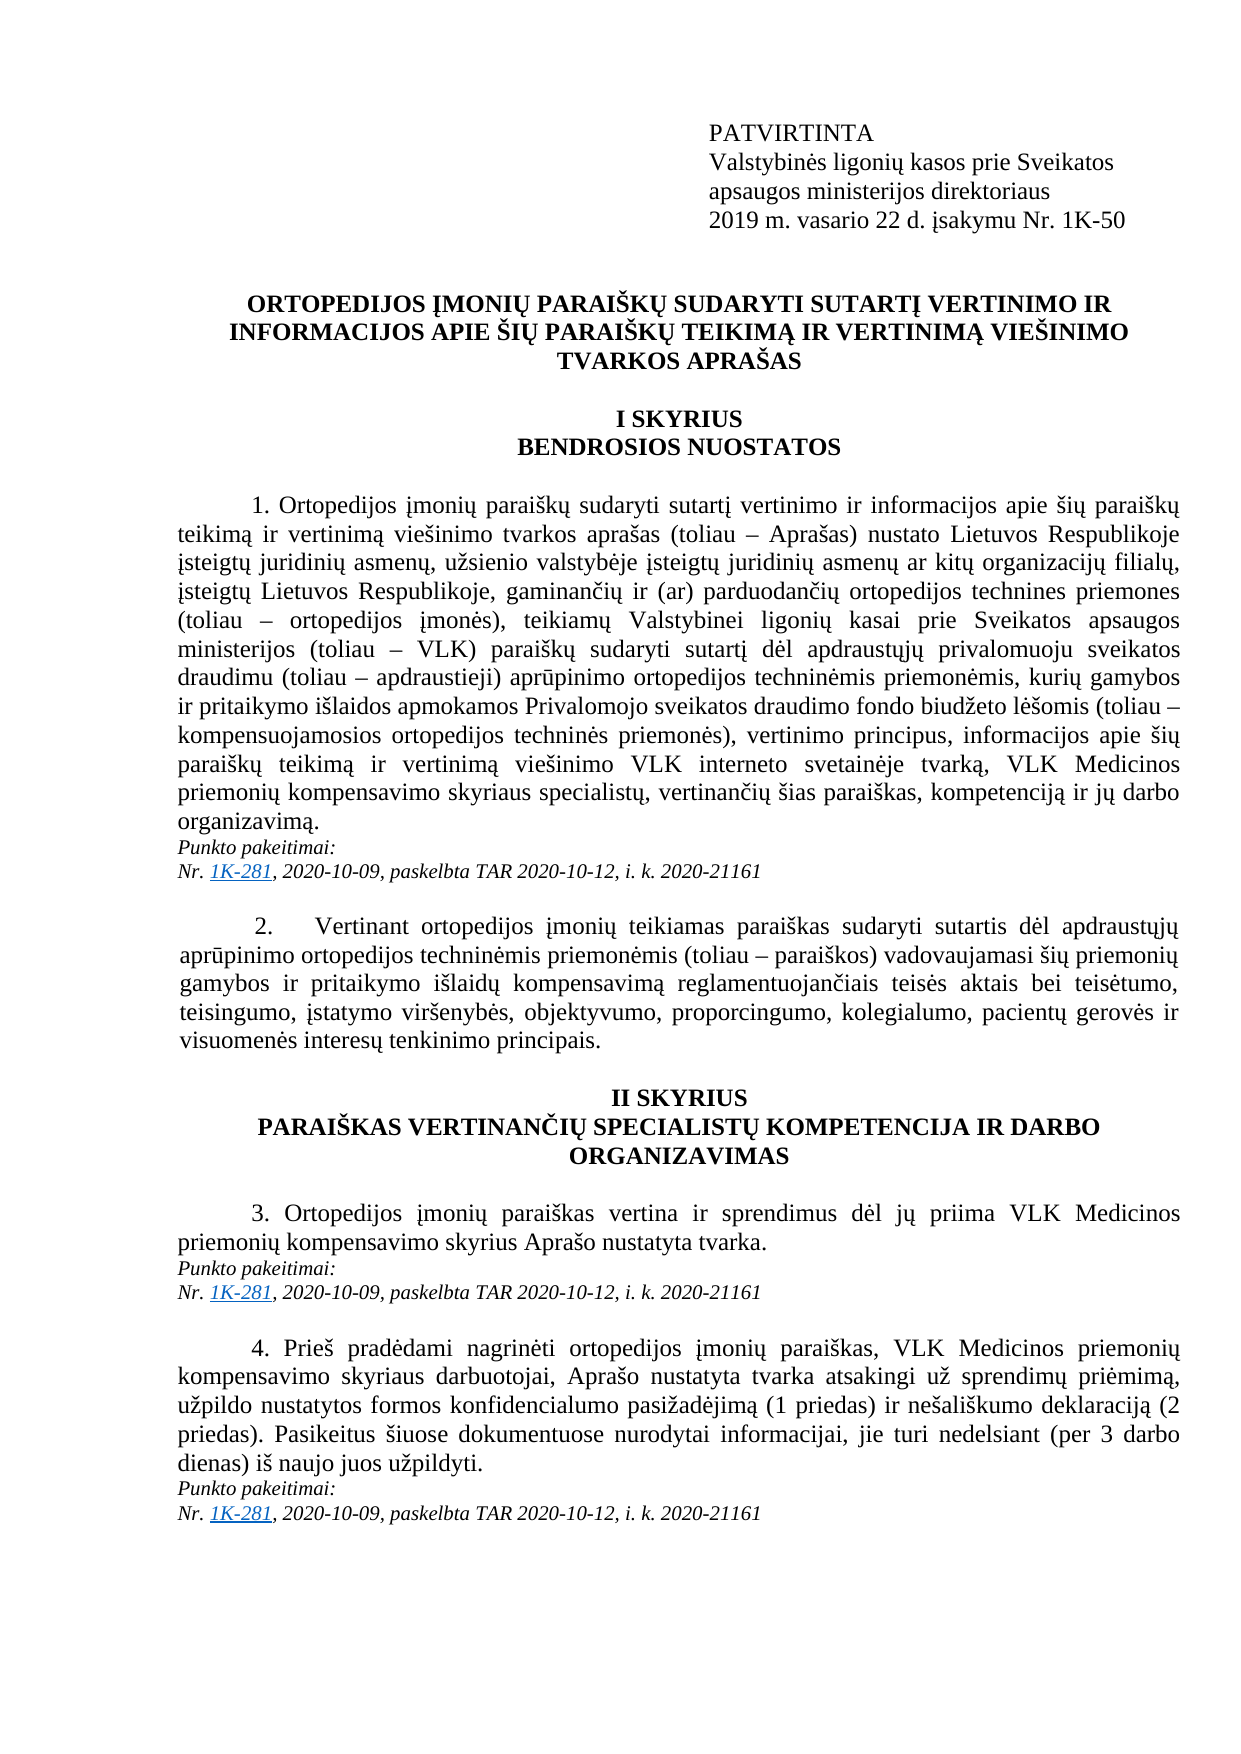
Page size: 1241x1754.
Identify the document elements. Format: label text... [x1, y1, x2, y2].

text Punkto pakeitimai: [177, 835, 1181, 859]
text 1. Ortopedijos įmonių paraiškų sudaryti sutartį vertinimo ir informacijos apie šių paraiškų teikimą ir vertinimą viešinimo tvarkos aprašas (toliau – Aprašas) nustato Lietuvos Respublikoje įsteigtų juridinių asmenų, užsienio valstybėje įsteigtų juridinių asmenų ar kitų organizacijų filialų, įsteigtų Lietuvos Respublikoje, gaminančių ir (ar) parduodančių ortopedijos technines priemones (toliau – ortopedijos įmonės), teikiamų Valstybinei ligonių kasai prie Sveikatos apsaugos ministerijos (toliau – VLK) paraiškų sudaryti sutartį dėl apdraustųjų privalomuoju sveikatos draudimu (toliau – apdraustieji) aprūpinimo ortopedijos techninėmis priemonėmis, kurių gamybos ir pritaikymo išlaidos apmokamos Privalomojo sveikatos draudimo fondo biudžeto lėšomis (toliau – kompensuojamosios ortopedijos techninės priemonės), vertinimo principus, informacijos apie šių paraiškų teikimą ir vertinimą viešinimo VLK interneto svetainėje tvarką, VLK Medicinos priemonių kompensavimo skyriaus specialistų, vertinančių šias paraiškas, kompetenciją ir jų darbo organizavimą. [177, 490, 1181, 835]
text PATVIRTINTA [709, 118, 1129, 147]
text Nr. 1K-281, 2020-10-09, paskelbta TAR 2020-10-12, i. k. 2020-21161 [177, 859, 1181, 883]
text BENDROSIOS NUOSTATOS [177, 432, 1181, 461]
text Punkto pakeitimai: [177, 1476, 1181, 1500]
text Nr. 1K-281, 2020-10-09, paskelbta TAR 2020-10-12, i. k. 2020-21161 [177, 1280, 1181, 1304]
text PARAIŠKAS VERTINANČIŲ SPECIALISTŲ KOMPETENCIJA IR DARBO ORGANIZAVIMAS [177, 1112, 1181, 1169]
text 3. Ortopedijos įmonių paraiškas vertina ir sprendimus dėl jų priima VLK Medicinos priemonių kompensavimo skyrius Aprašo nustatyta tvarka. [177, 1198, 1181, 1256]
text I SKYRIUS [177, 404, 1181, 432]
text 2019 m. vasario 22 d. įsakymu Nr. 1K-50 [709, 205, 1129, 234]
text ORTOPEDIJOS ĮMONIŲ PARAIŠKŲ SUDARYTI SUTARTĮ VERTINIMO IR INFORMACIJOS APIE ŠIŲ PARAIŠKŲ TEIKIMĄ IR VERTINIMĄ VIEŠINIMO TVARKOS APRAŠAS [177, 289, 1181, 375]
text apsaugos ministerijos direktoriaus [709, 176, 1129, 205]
text Valstybinės ligonių kasos prie Sveikatos [709, 147, 1129, 176]
text Nr. 1K-281, 2020-10-09, paskelbta TAR 2020-10-12, i. k. 2020-21161 [177, 1500, 1181, 1524]
text 2. Vertinant ortopedijos įmonių teikiamas paraiškas sudaryti sutartis dėl apdraustųjų aprūpinimo ortopedijos techninėmis priemonėmis (toliau – paraiškos) vadovaujamasi šių priemonių gamybos ir pritaikymo išlaidų kompensavimą reglamentuojančiais teisės aktais bei teisėtumo, teisingumo, įstatymo viršenybės, objektyvumo, proporcingumo, kolegialumo, pacientų gerovės ir visuomenės interesų tenkinimo principais. [179, 912, 1179, 1054]
text 4. Prieš pradėdami nagrinėti ortopedijos įmonių paraiškas, VLK Medicinos priemonių kompensavimo skyriaus darbuotojai, Aprašo nustatyta tvarka atsakingi už sprendimų priėmimą, užpildo nustatytos formos konfidencialumo pasižadėjimą (1 priedas) ir nešališkumo deklaraciją (2 priedas). Pasikeitus šiuose dokumentuose nurodytai informacijai, jie turi nedelsiant (per 3 darbo dienas) iš naujo juos užpildyti. [177, 1333, 1181, 1476]
text II SKYRIUS [177, 1083, 1181, 1112]
text Punkto pakeitimai: [177, 1256, 1181, 1280]
